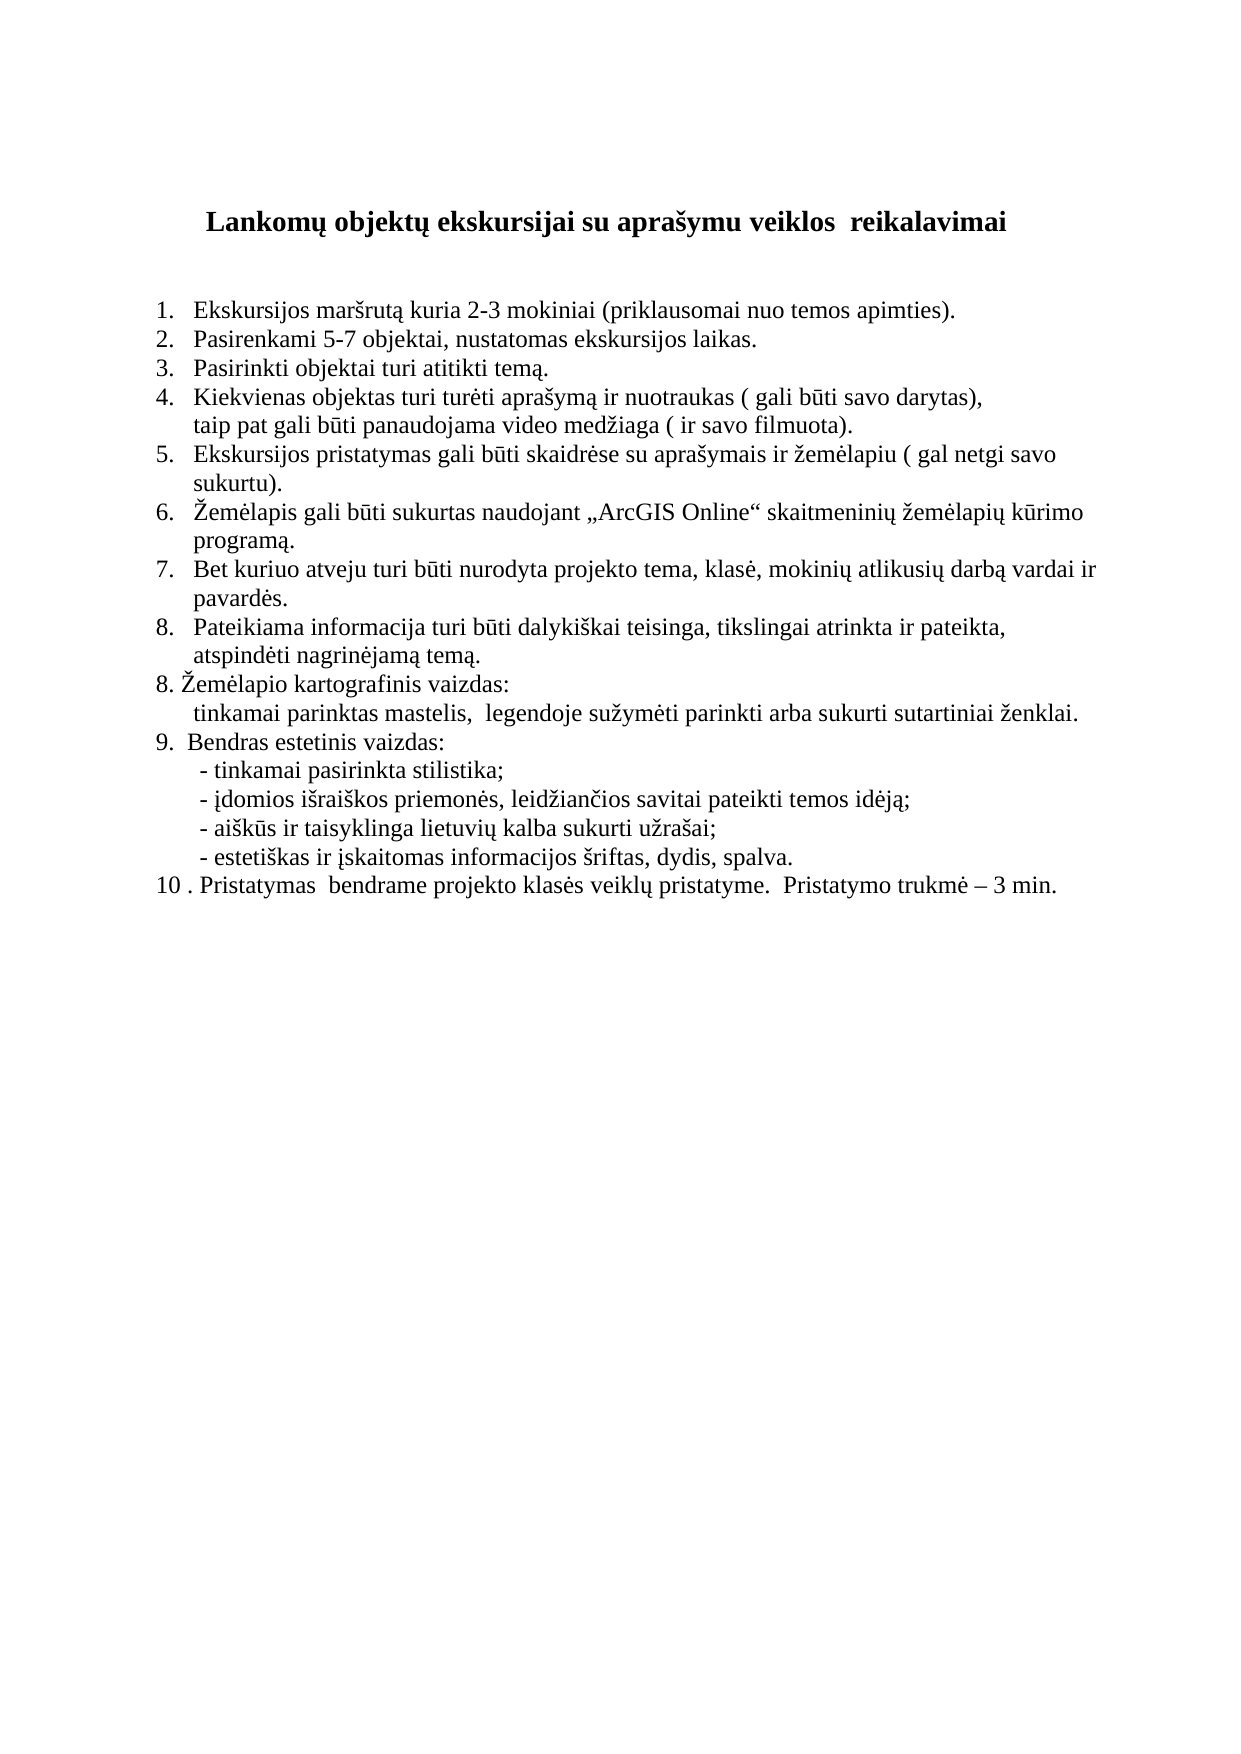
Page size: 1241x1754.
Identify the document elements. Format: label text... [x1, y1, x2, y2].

text 9. Bendras estetinis vaizdas: [118, 727, 1122, 755]
text - estetiškas ir įskaitomas informacijos šriftas, dydis, spalva. [118, 842, 1122, 870]
list Pateikiama informacija turi būti dalykiškai teisinga, tikslingai atrinkta ir pateikta, [156, 612, 1122, 640]
text - įdomios išraiškos priemonės, leidžiančios savitai pateikti temos idėją; [118, 784, 1122, 813]
text 10 . Pristatymas bendrame projekto klasės veiklų pristatyme. Pristatymo trukmė – 3 min. [118, 870, 1122, 899]
text tinkamai parinktas mastelis, legendoje sužymėti parinkti arba sukurti sutartiniai ženklai. [118, 698, 1122, 727]
list Ekskursijos pristatymas gali būti skaidrėse su aprašymais ir žemėlapiu ( gal netgi savo sukurtu). [156, 439, 1122, 497]
list Žemėlapis gali būti sukurtas naudojant „ArcGIS Online“ skaitmeninių žemėlapių kūrimo programą. [156, 497, 1122, 554]
list Ekskursijos maršrutą kuria 2-3 mokiniai (priklausomai nuo temos apimties). [156, 295, 1122, 324]
text - aiškūs ir taisyklinga lietuvių kalba sukurti užrašai; [118, 813, 1122, 842]
text - tinkamai pasirinkta stilistika; [118, 755, 1122, 784]
text taip pat gali būti panaudojama video medžiaga ( ir savo filmuota). [193, 410, 1122, 439]
list Bet kuriuo atveju turi būti nurodyta projekto tema, klasė, mokinių atlikusių darbą vardai ir pavardės. [156, 554, 1122, 612]
list Pasirenkami 5-7 objektai, nustatomas ekskursijos laikas. [156, 324, 1122, 353]
text Lankomų objektų ekskursijai su aprašymu veiklos reikalavimai [118, 204, 1122, 238]
text 8. Žemėlapio kartografinis vaizdas: [118, 669, 1122, 698]
list Kiekvienas objektas turi turėti aprašymą ir nuotraukas ( gali būti savo darytas), [156, 382, 1122, 410]
text atspindėti nagrinėjamą temą. [118, 640, 1122, 669]
list Pasirinkti objektai turi atitikti temą. [156, 353, 1122, 382]
